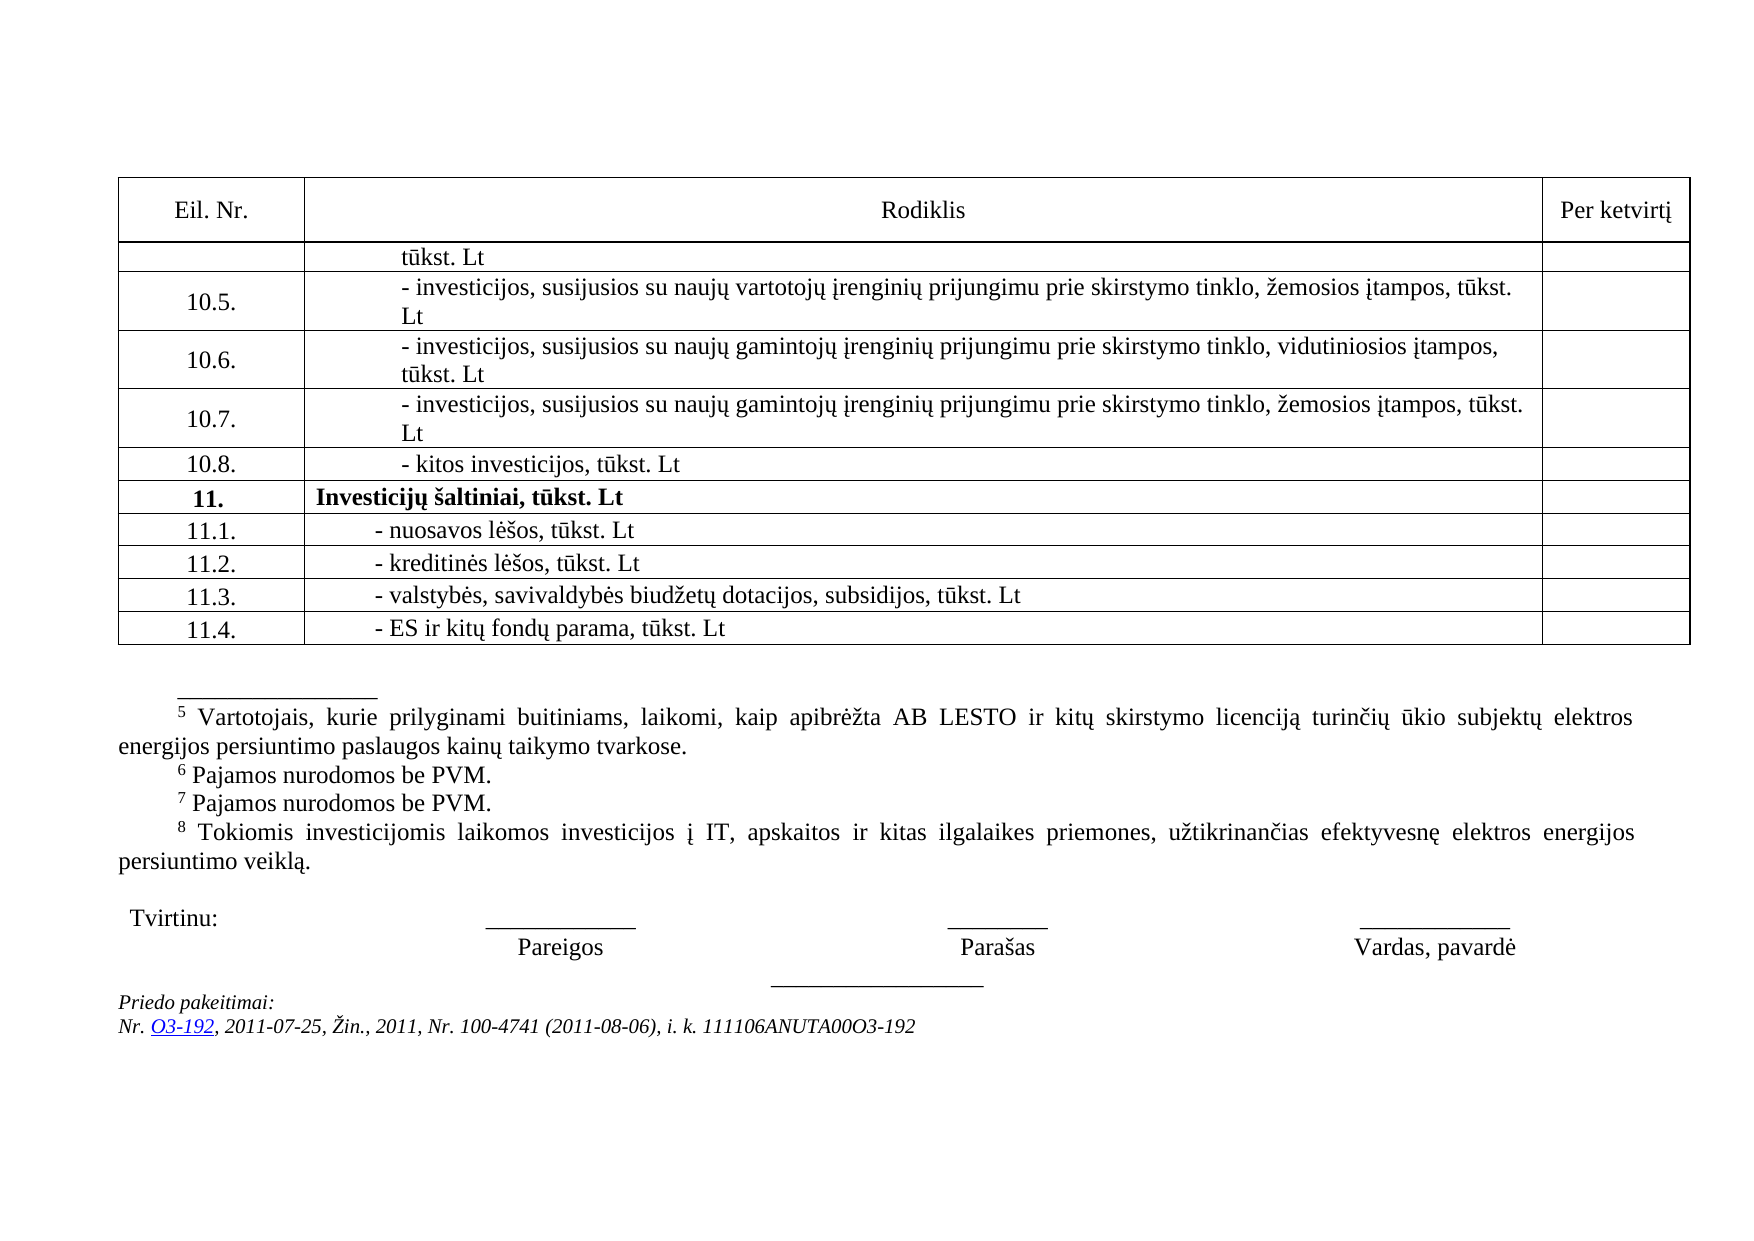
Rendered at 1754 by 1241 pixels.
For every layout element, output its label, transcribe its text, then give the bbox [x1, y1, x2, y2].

table_cell [119, 243, 304, 271]
table_cell 11.4. [119, 612, 304, 644]
table_cell [1543, 331, 1689, 388]
text Nr. O3-192, 2011-07-25, Žin., 2011, Nr. 100-4741 (2011-08-06), i. k. 111106ANUTA00O3-192 [118, 1014, 1636, 1038]
table_cell [1543, 272, 1689, 330]
table_cell [1543, 546, 1689, 578]
table_header Tvirtinu: [118, 904, 342, 961]
table_cell [1543, 612, 1689, 644]
table_header Eil. Nr. [119, 178, 304, 241]
table_cell - kitos investicijos, tūkst. Lt [305, 448, 1542, 479]
table_cell Investicijų šaltiniai, tūkst. Lt [305, 481, 1542, 512]
table_cell tūkst. Lt [305, 243, 1542, 271]
table_cell 10.8. [119, 448, 304, 479]
table_cell - investicijos, susijusios su naujų gamintojų įrenginių prijungimu prie skirstymo tinklo, žemosios įtampos, tūkst. Lt [305, 389, 1542, 447]
table_cell 10.5. [119, 272, 304, 330]
table_cell [1543, 579, 1689, 611]
table_cell [1543, 514, 1689, 545]
text 7 Pajamos nurodomos be PVM. [118, 788, 1636, 817]
table_header ____________ Pareigos [342, 904, 779, 961]
table_cell [1543, 448, 1689, 479]
table_cell [1543, 389, 1689, 447]
table_cell 11.2. [119, 546, 304, 578]
table_header ________ Parašas [779, 904, 1216, 961]
text 6 Pajamos nurodomos be PVM. [118, 760, 1636, 788]
table_cell [1543, 481, 1689, 512]
table_cell - nuosavos lėšos, tūkst. Lt [305, 514, 1542, 545]
text Priedo pakeitimai: [118, 990, 1636, 1014]
table_cell 11.1. [119, 514, 304, 545]
table_cell - ES ir kitų fondų parama, tūkst. Lt [305, 612, 1542, 644]
table_header ____________ Vardas, pavardė [1216, 904, 1653, 961]
text _________________ [118, 961, 1636, 990]
table_cell 10.7. [119, 389, 304, 447]
table_cell - investicijos, susijusios su naujų vartotojų įrenginių prijungimu prie skirstymo tinklo, žemosios įtampos, tūkst. Lt [305, 272, 1542, 330]
text 5 Vartotojais, kurie prilyginami buitiniams, laikomi, kaip apibrėžta AB LESTO ir kitų skirstymo licenciją turinčių ūkio subjektų elektros energijos persiuntimo paslaugos kainų taikymo tvarkose. [118, 702, 1636, 760]
table_cell - kreditinės lėšos, tūkst. Lt [305, 546, 1542, 578]
table_cell - valstybės, savivaldybės biudžetų dotacijos, subsidijos, tūkst. Lt [305, 579, 1542, 611]
table_cell 11. [119, 481, 304, 512]
table_header Rodiklis [305, 178, 1542, 241]
text ________________ [118, 673, 1636, 702]
table_cell 11.3. [119, 579, 304, 611]
table_header Per ketvirtį [1543, 178, 1689, 241]
table_cell - investicijos, susijusios su naujų gamintojų įrenginių prijungimu prie skirstymo tinklo, vidutiniosios įtampos, tūkst. Lt [305, 331, 1542, 388]
text 8 Tokiomis investicijomis laikomos investicijos į IT, apskaitos ir kitas ilgalaikes priemones, užtikrinančias efektyvesnę elektros energijos persiuntimo veiklą. [118, 817, 1636, 875]
table_cell 10.6. [119, 331, 304, 388]
table_cell [1543, 243, 1689, 271]
